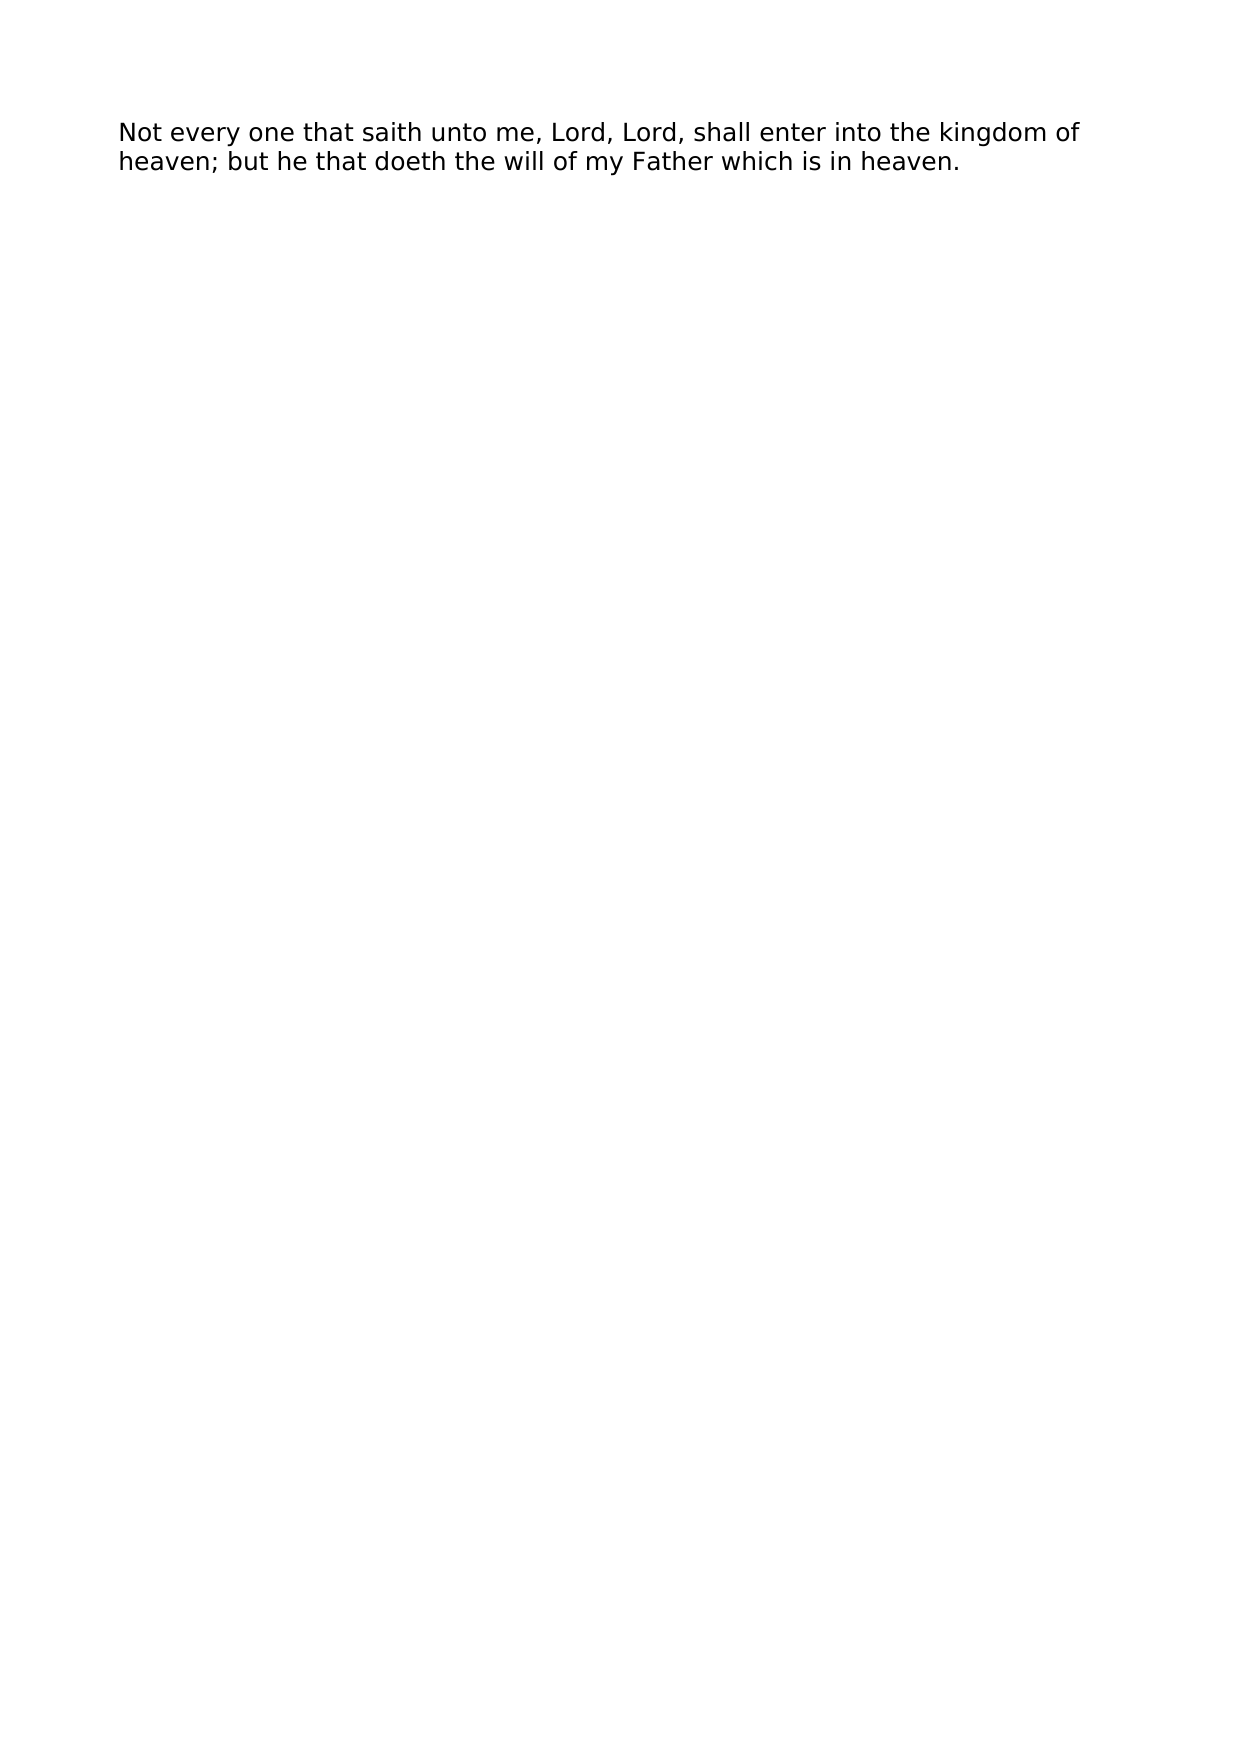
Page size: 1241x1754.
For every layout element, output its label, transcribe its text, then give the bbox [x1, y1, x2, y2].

text Not every one that saith unto me, Lord, Lord, shall enter into the kingdom of heaven; but he that doeth the will of my Father which is in heaven. [118, 118, 1122, 176]
